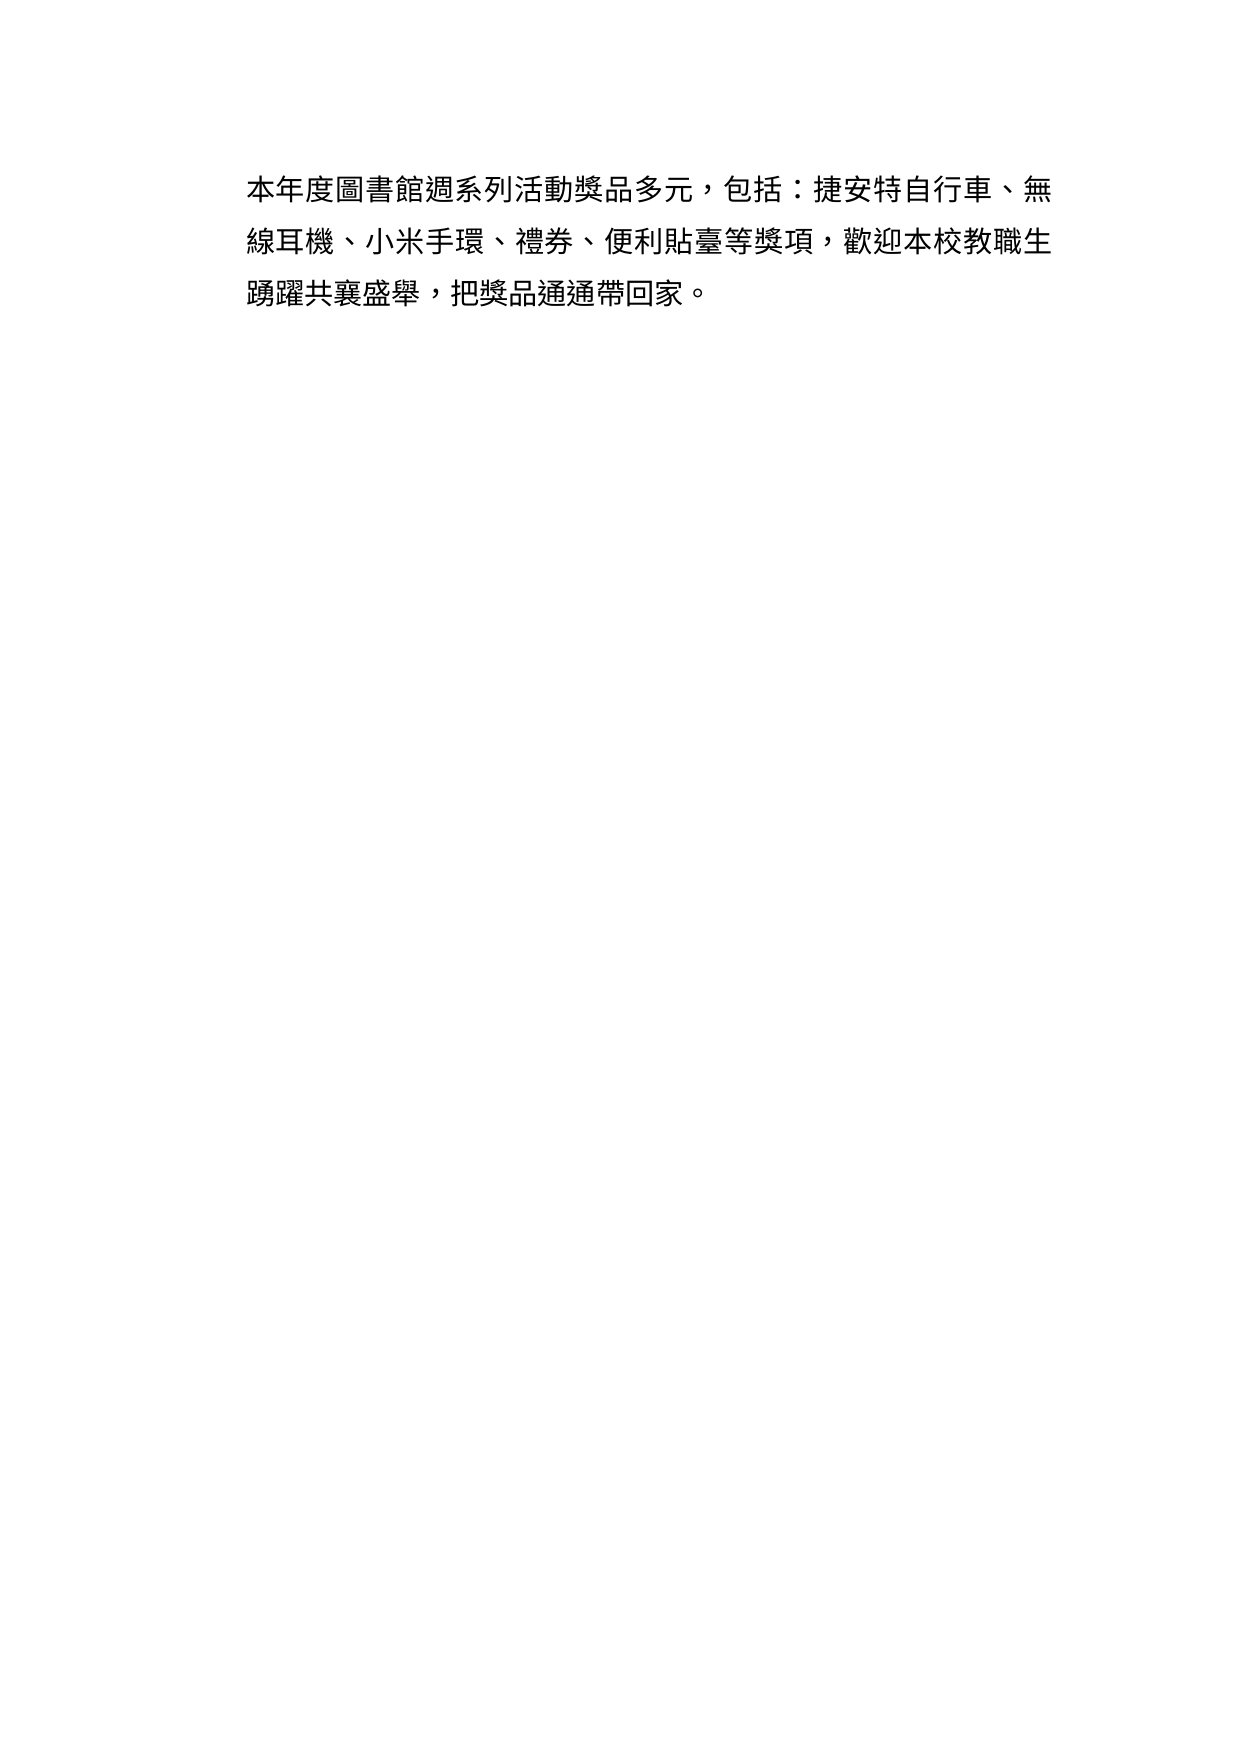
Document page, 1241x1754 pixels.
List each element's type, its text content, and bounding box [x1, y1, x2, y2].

text 本年度圖書館週系列活動獎品多元，包括：捷安特自行車、無線耳機、小米手環、禮券、便利貼臺等獎項，歡迎本校教職生踴躍共襄盛舉，把獎品通通帶回家。 [187, 158, 1053, 314]
